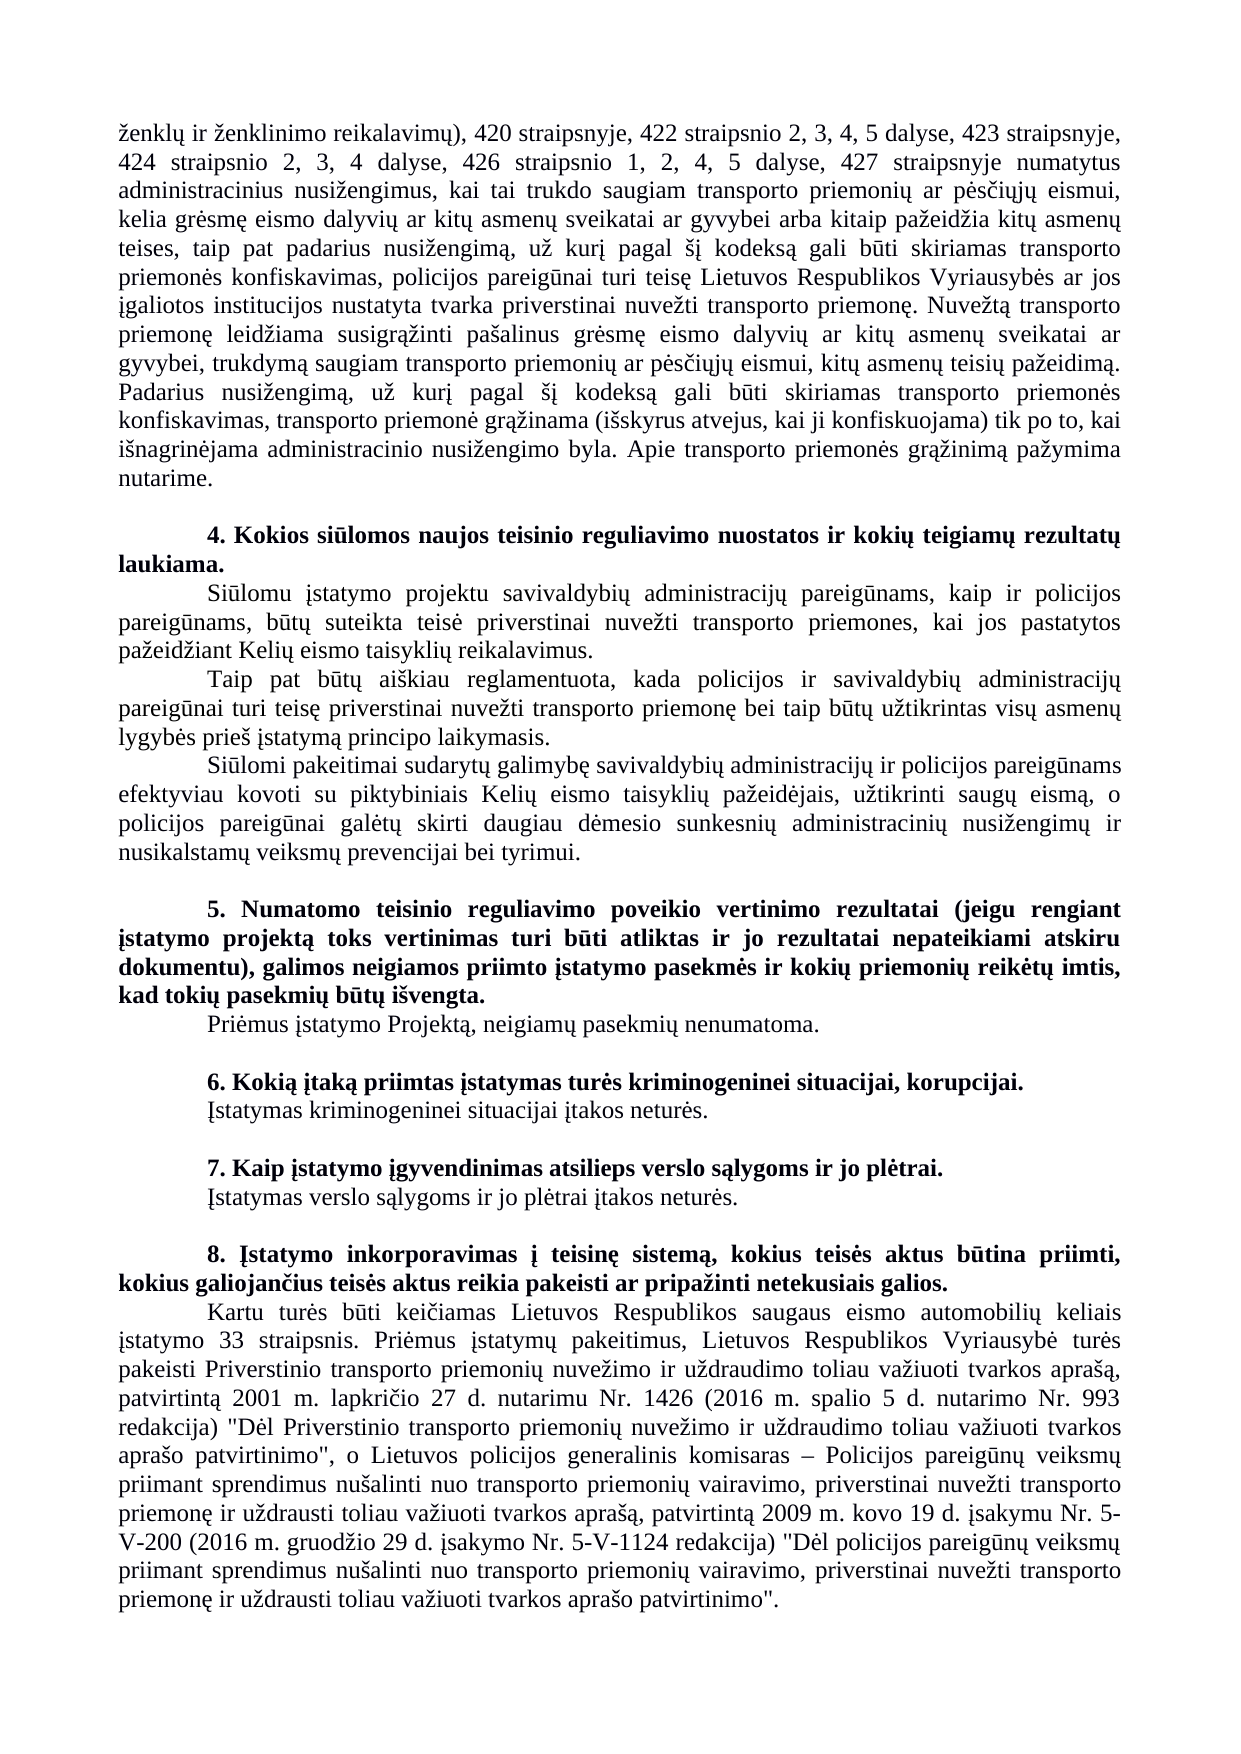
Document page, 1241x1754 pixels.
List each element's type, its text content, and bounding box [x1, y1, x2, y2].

text Įstatymas kriminogeninei situacijai įtakos neturės. [118, 1096, 1122, 1124]
text Siūlomi pakeitimai sudarytų galimybę savivaldybių administracijų ir policijos pareigūnams efektyviau kovoti su piktybiniais Kelių eismo taisyklių pažeidėjais, užtikrinti saugų eismą, o policijos pareigūnai galėtų skirti daugiau dėmesio sunkesnių administracinių nusižengimų ir nusikalstamų veiksmų prevencijai bei tyrimui. [118, 751, 1122, 866]
text 4. Kokios siūlomos naujos teisinio reguliavimo nuostatos ir kokių teigiamų rezultatų laukiama. [118, 521, 1122, 578]
text 6. Kokią įtaką priimtas įstatymas turės kriminogeninei situacijai, korupcijai. [118, 1067, 1122, 1096]
text ženklų ir ženklinimo reikalavimų), 420 straipsnyje, 422 straipsnio 2, 3, 4, 5 dalyse, 423 straipsnyje, 424 straipsnio 2, 3, 4 dalyse, 426 straipsnio 1, 2, 4, 5 dalyse, 427 straipsnyje numatytus administracinius nusižengimus, kai tai trukdo saugiam transporto priemonių ar pėsčiųjų eismui, kelia grėsmę eismo dalyvių ar kitų asmenų sveikatai ar gyvybei arba kitaip pažeidžia kitų asmenų teises, taip pat padarius nusižengimą, už kurį pagal šį kodeksą gali būti skiriamas transporto priemonės konfiskavimas, policijos pareigūnai turi teisę Lietuvos Respublikos Vyriausybės ar jos įgaliotos institucijos nustatyta tvarka priverstinai nuvežti transporto priemonę. Nuvežtą transporto priemonę leidžiama susigrąžinti pašalinus grėsmę eismo dalyvių ar kitų asmenų sveikatai ar gyvybei, trukdymą saugiam transporto priemonių ar pėsčiųjų eismui, kitų asmenų teisių pažeidimą. Padarius nusižengimą, už kurį pagal šį kodeksą gali būti skiriamas transporto priemonės konfiskavimas, transporto priemonė grąžinama (išskyrus atvejus, kai ji konfiskuojama) tik po to, kai išnagrinėjama administracinio nusižengimo byla. Apie transporto priemonės grąžinimą pažymima nutarime. [118, 118, 1122, 492]
text Priėmus įstatymo Projektą, neigiamų pasekmių nenumatoma. [118, 1009, 1122, 1038]
text 5. Numatomo teisinio reguliavimo poveikio vertinimo rezultatai (jeigu rengiant įstatymo projektą toks vertinimas turi būti atliktas ir jo rezultatai nepateikiami atskiru dokumentu), galimos neigiamos priimto įstatymo pasekmės ir kokių priemonių reikėtų imtis, kad tokių pasekmių būtų išvengta. [118, 894, 1122, 1009]
text Įstatymas verslo sąlygoms ir jo plėtrai įtakos neturės. [118, 1182, 1122, 1211]
text 7. Kaip įstatymo įgyvendinimas atsilieps verslo sąlygoms ir jo plėtrai. [118, 1153, 1122, 1182]
text Siūlomu įstatymo projektu savivaldybių administracijų pareigūnams, kaip ir policijos pareigūnams, būtų suteikta teisė priverstinai nuvežti transporto priemones, kai jos pastatytos pažeidžiant Kelių eismo taisyklių reikalavimus. [118, 578, 1122, 664]
text Kartu turės būti keičiamas Lietuvos Respublikos saugaus eismo automobilių keliais įstatymo 33 straipsnis. Priėmus įstatymų pakeitimus, Lietuvos Respublikos Vyriausybė turės pakeisti Priverstinio transporto priemonių nuvežimo ir uždraudimo toliau važiuoti tvarkos aprašą, patvirtintą 2001 m. lapkričio 27 d. nutarimu Nr. 1426 (2016 m. spalio 5 d. nutarimo Nr. 993 redakcija) "Dėl Priverstinio transporto priemonių nuvežimo ir uždraudimo toliau važiuoti tvarkos aprašo patvirtinimo", o Lietuvos policijos generalinis komisaras – Policijos pareigūnų veiksmų priimant sprendimus nušalinti nuo transporto priemonių vairavimo, priverstinai nuvežti transporto priemonę ir uždrausti toliau važiuoti tvarkos aprašą, patvirtintą 2009 m. kovo 19 d. įsakymu Nr. 5-V-200 (2016 m. gruodžio 29 d. įsakymo Nr. 5-V-1124 redakcija) "Dėl policijos pareigūnų veiksmų priimant sprendimus nušalinti nuo transporto priemonių vairavimo, priverstinai nuvežti transporto priemonę ir uždrausti toliau važiuoti tvarkos aprašo patvirtinimo". [118, 1297, 1122, 1613]
text 8. Įstatymo inkorporavimas į teisinę sistemą, kokius teisės aktus būtina priimti, kokius galiojančius teisės aktus reikia pakeisti ar pripažinti netekusiais galios. [118, 1239, 1122, 1297]
text Taip pat būtų aiškiau reglamentuota, kada policijos ir savivaldybių administracijų pareigūnai turi teisę priverstinai nuvežti transporto priemonę bei taip būtų užtikrintas visų asmenų lygybės prieš įstatymą principo laikymasis. [118, 664, 1122, 751]
